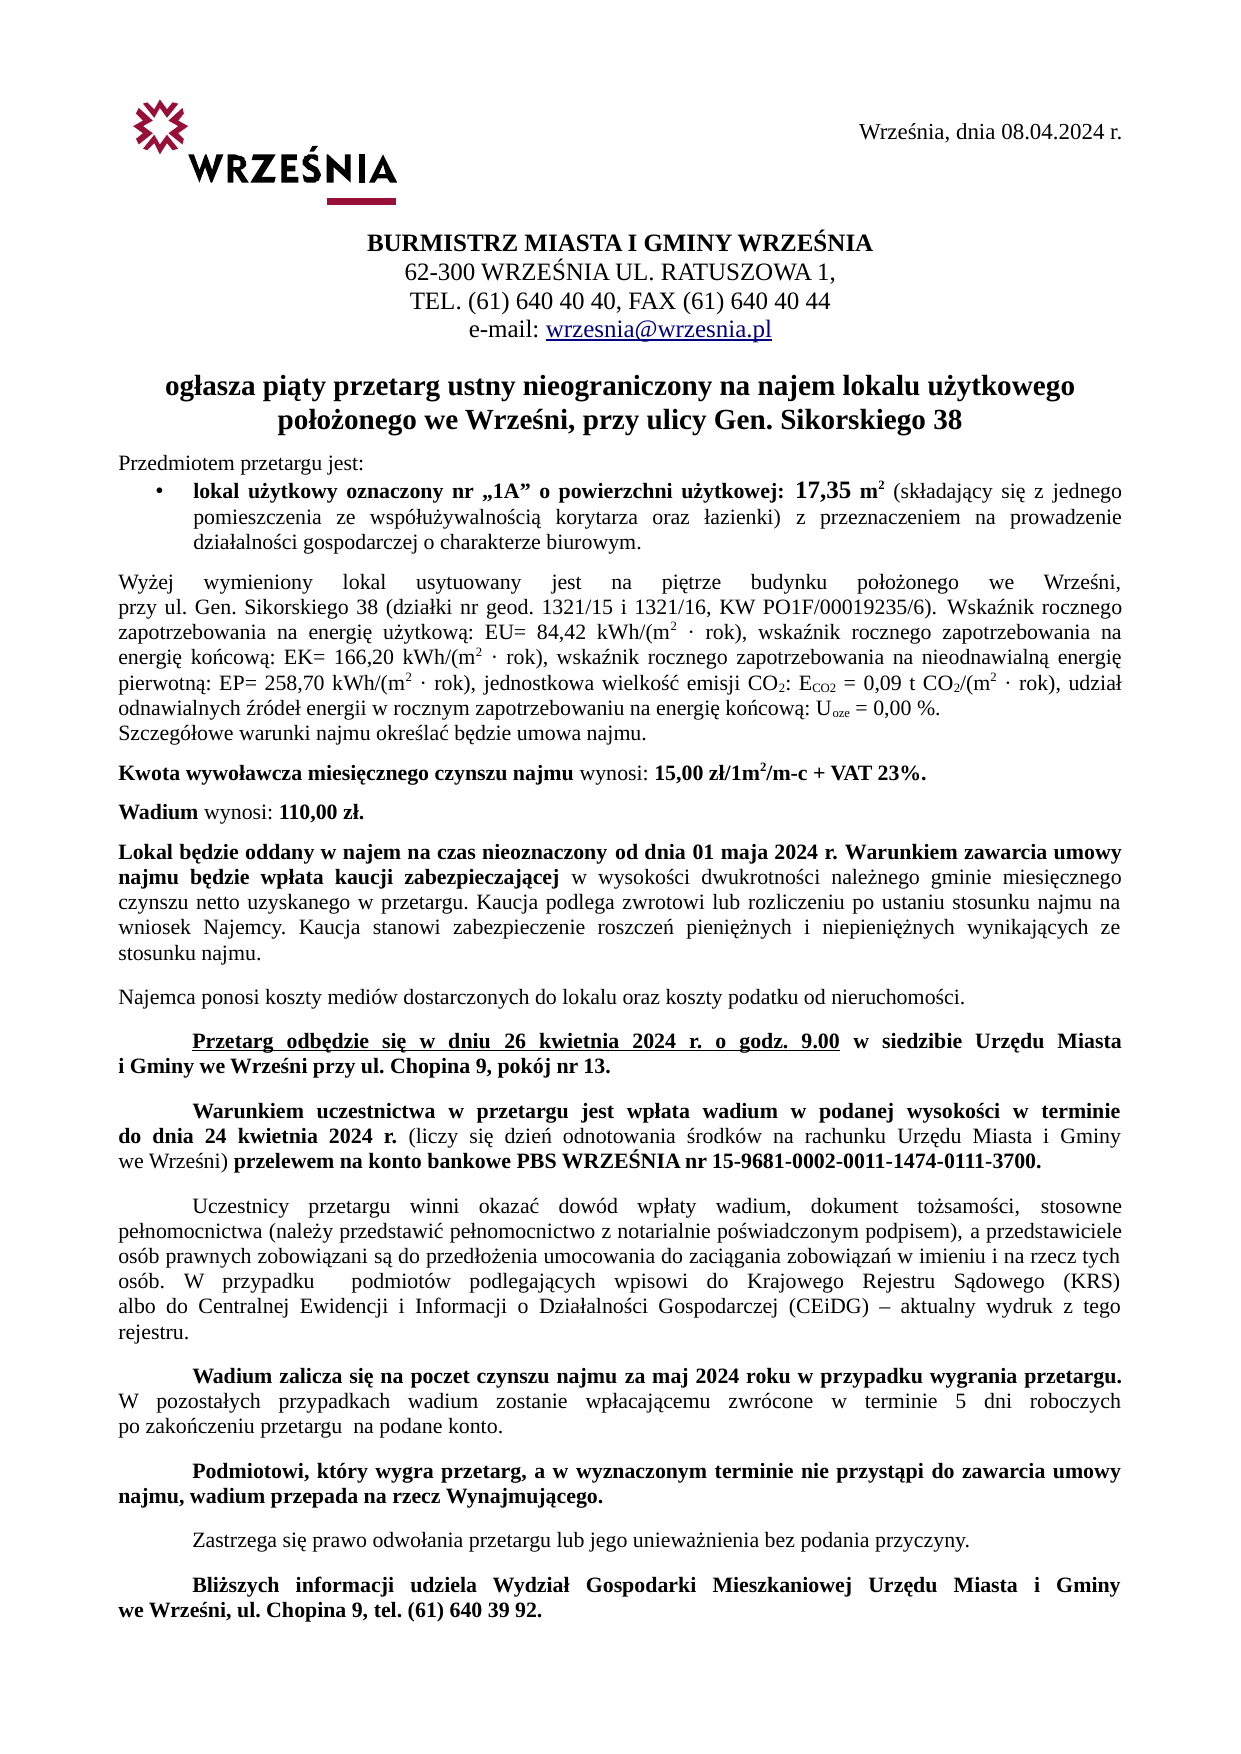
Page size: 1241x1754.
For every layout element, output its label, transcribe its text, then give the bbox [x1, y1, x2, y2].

text [118, 118, 142, 144]
text 62-300 WRZEŚNIA UL. RATUSZOWA 1, [118, 257, 1122, 286]
list lokal użytkowy oznaczony nr „1A” o powierzchni użytkowej: 17,35 m2 (składający się z jednego pomieszczenia ze współużywalnością korytarza oraz łazienki) z przeznaczeniem na prowadzenie działalności gospodarczej o charakterze biurowym. [156, 475, 1122, 554]
text Wadium zalicza się na poczet czynszu najmu za maj 2024 roku w przypadku wygrania przetargu. W pozostałych przypadkach wadium zostanie wpłacającemu zwrócone w terminie 5 dni roboczych po zakończeniu przetargu na podane konto. [118, 1363, 1122, 1439]
text Przedmiotem przetargu jest: [118, 450, 1122, 475]
text Bliższych informacji udziela Wydział Gospodarki Mieszkaniowej Urzędu Miasta i Gminy we Wrześni, ul. Chopina 9, tel. (61) 640 39 92. [118, 1572, 1122, 1622]
text Zastrzega się prawo odwołania przetargu lub jego unieważnienia bez podania przyczyny. [118, 1527, 1122, 1553]
text Przetarg odbędzie się w dniu 26 kwietnia 2024 r. o godz. 9.00 w siedzibie Urzędu Miasta i Gminy we Wrześni przy ul. Chopina 9, pokój nr 13. [118, 1028, 1122, 1079]
text BURMISTRZ MIASTA I GMINY WRZEŚNIA [118, 228, 1122, 257]
text Wyżej wymieniony lokal usytuowany jest na piętrze budynku położonego we Wrześni, przy ul. Gen. Sikorskiego 38 (działki nr geod. 1321/15 i 1321/16, KW PO1F/00019235/6). Wskaźnik rocznego zapotrzebowania na energię użytkową: EU= 84,42 kWh/(m2 · rok), wskaźnik rocznego zapotrzebowania na energię końcową: EK= 166,20 kWh/(m2 · rok), wskaźnik rocznego zapotrzebowania na nieodnawialną energię pierwotną: EP= 258,70 kWh/(m2 · rok), jednostkowa wielkość emisji CO2: ECO2 = 0,09 t CO2/(m2 · rok), udział odnawialnych źródeł energii w rocznym zapotrzebowaniu na energię końcową: Uoze = 0,00 %. [118, 569, 1122, 720]
text e-mail: wrzesnia@wrzesnia.pl [118, 314, 1122, 343]
text Kwota wywoławcza miesięcznego czynszu najmu wynosi: 15,00 zł/1m2/m-c + VAT 23%. [118, 759, 1122, 785]
text Podmiotowi, który wygra przetarg, a w wyznaczonym terminie nie przystąpi do zawarcia umowy najmu, wadium przepada na rzecz Wynajmującego. [118, 1458, 1122, 1508]
text położonego we Wrześni, przy ulicy Gen. Sikorskiego 38 [118, 402, 1122, 436]
text Uczestnicy przetargu winni okazać dowód wpłaty wadium, dokument tożsamości, stosowne pełnomocnictwa (należy przedstawić pełnomocnictwo z notarialnie poświadczonym podpisem), a przedstawiciele osób prawnych zobowiązani są do przedłożenia umocowania do zaciągania zobowiązań w imieniu i na rzecz tych osób. W przypadku podmiotów podlegających wpisowi do Krajowego Rejestru Sądowego (KRS) albo do Centralnej Ewidencji i Informacji o Działalności Gospodarczej (CEiDG) – aktualny wydruk z tego rejestru. [118, 1193, 1122, 1344]
text Wadium wynosi: 110,00 zł. [118, 799, 1122, 824]
text Warunkiem uczestnictwa w przetargu jest wpłata wadium w podanej wysokości w terminie do dnia 24 kwietnia 2024 r. (liczy się dzień odnotowania środków na rachunku Urzędu Miasta i Gminy we Wrześni) przelewem na konto bankowe PBS WRZEŚNIA nr 15-9681-0002-0011-1474-0111-3700. [118, 1098, 1122, 1173]
text TEL. (61) 640 40 40, FAX (61) 640 40 44 [118, 286, 1122, 314]
text Lokal będzie oddany w najem na czas nieoznaczony od dnia 01 maja 2024 r. Warunkiem zawarcia umowy najmu będzie wpłata kaucji zabezpieczającej w wysokości dwukrotności należnego gminie miesięcznego czynszu netto uzyskanego w przetargu. Kaucja podlega zwrotowi lub rozliczeniu po ustaniu stosunku najmu na wniosek Najemcy. Kaucja stanowi zabezpieczenie roszczeń pieniężnych i niepieniężnych wynikających ze stosunku najmu. [118, 839, 1122, 965]
text [141, 118, 180, 144]
text Września, dnia 08.04.2024 r. [179, 118, 1122, 144]
text ogłasza piąty przetarg ustny nieograniczony na najem lokalu użytkowego [118, 368, 1122, 402]
text Szczegółowe warunki najmu określać będzie umowa najmu. [118, 720, 1122, 745]
text Najemca ponosi koszty mediów dostarczonych do lokalu oraz koszty podatku od nieruchomości. [118, 984, 1122, 1009]
